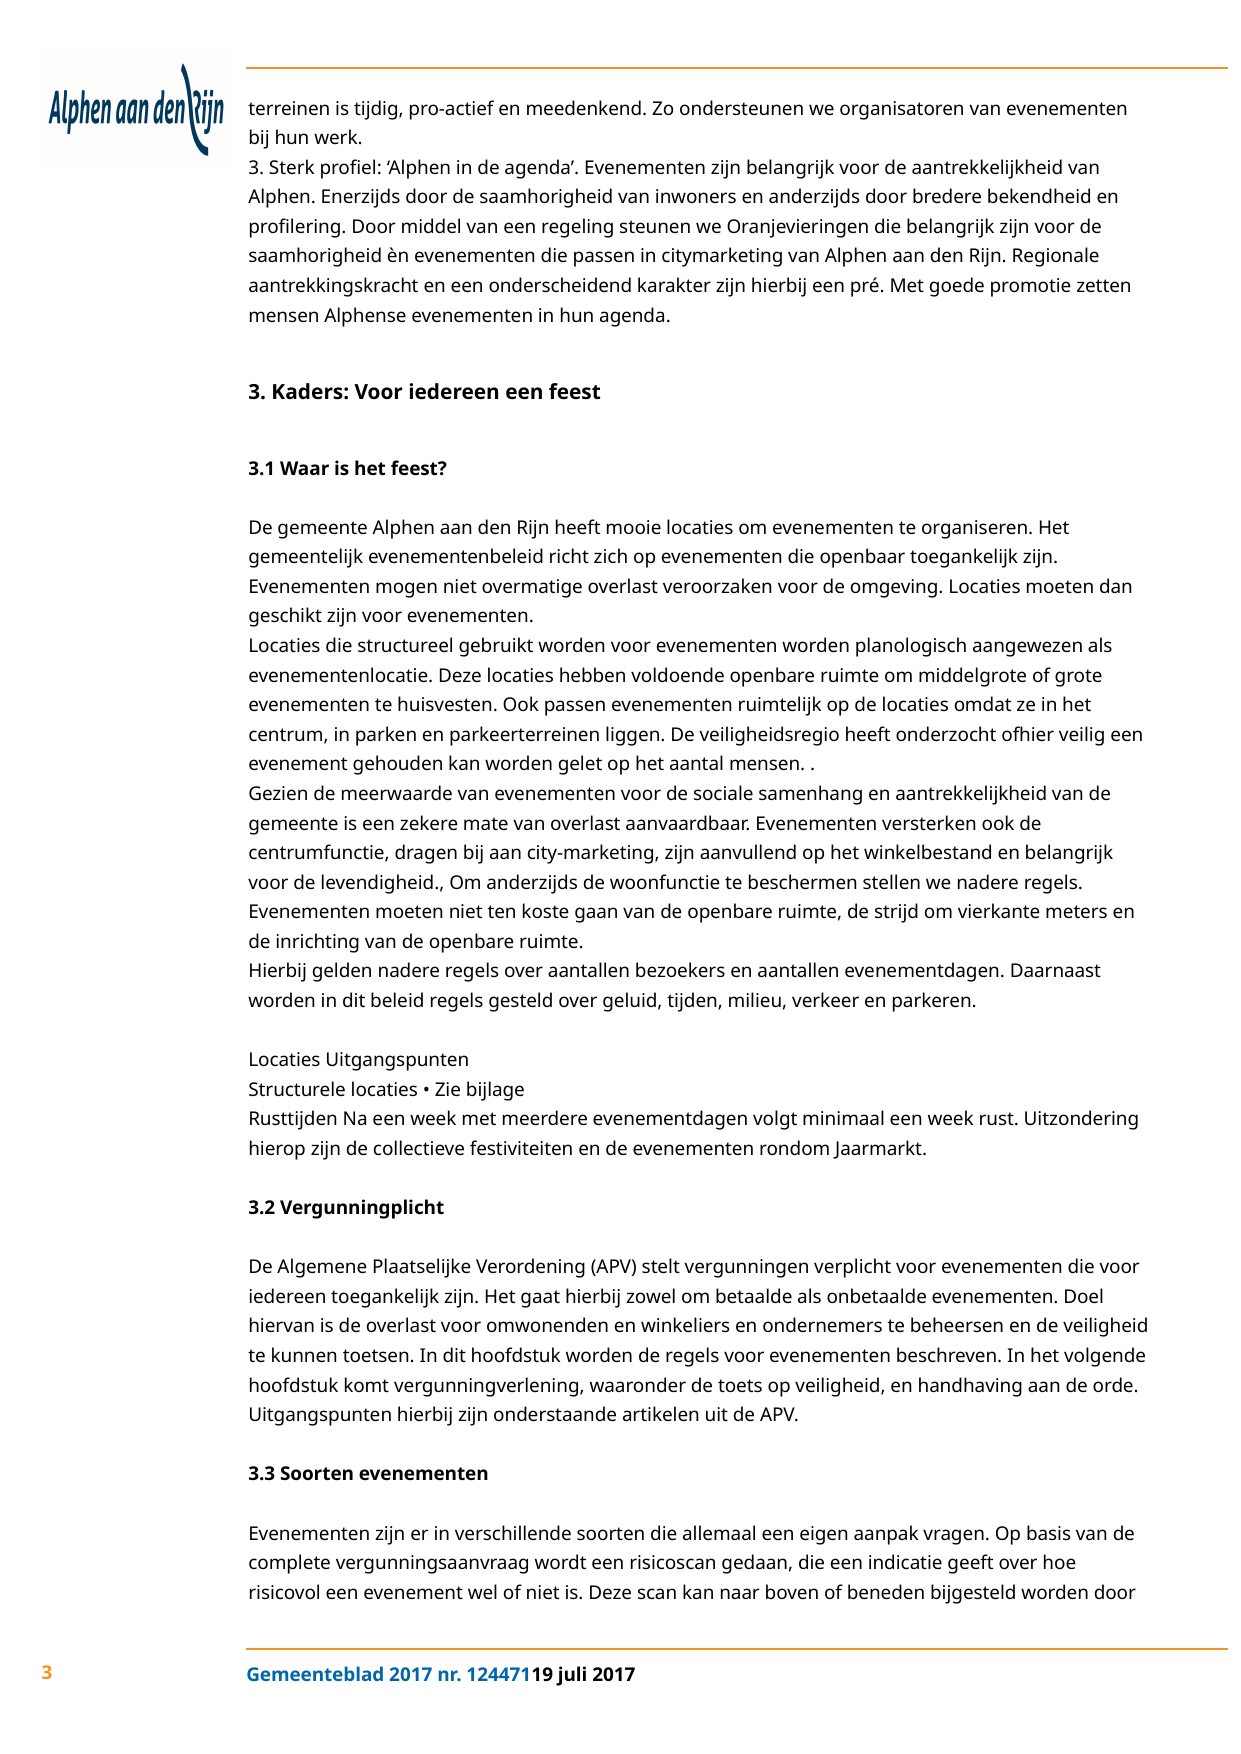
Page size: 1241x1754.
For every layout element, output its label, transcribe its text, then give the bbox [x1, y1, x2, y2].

text 3.3 Soorten evenementen [248, 1461, 1152, 1486]
text De gemeente Alphen aan den Rijn heeft mooie locaties om evenementen te organiseren. Het gemeentelijk evenementenbeleid richt zich op evenementen die openbaar toegankelijk zijn. Evenementen mogen niet overmatige overlast veroorzaken voor de omgeving. Locaties moeten dan geschikt zijn voor evenementen. [248, 514, 1152, 628]
text 3.2 Vergunningplicht [248, 1194, 1152, 1220]
text De Algemene Plaatselijke Verordening (APV) stelt vergunningen verplicht voor evenementen die voor iedereen toegankelijk zijn. Het gaat hierbij zowel om betaalde als onbetaalde evenementen. Doel hiervan is de overlast voor omwonenden en winkeliers en ondernemers te beheersen en de veiligheid te kunnen toetsen. In dit hoofdstuk worden de regels voor evenementen beschreven. In het volgende hoofdstuk komt vergunningverlening, waaronder de toets op veiligheid, en handhaving aan de orde. Uitgangspunten hierbij zijn onderstaande artikelen uit de APV. [248, 1253, 1152, 1427]
text Gezien de meerwaarde van evenementen voor de sociale samenhang en aantrekkelijkheid van de gemeente is een zekere mate van overlast aanvaardbaar. Evenementen versterken ook de centrumfunctie, dragen bij aan city-marketing, zijn aanvullend op het winkelbestand en belangrijk voor de levendigheid., Om anderzijds de woonfunctie te beschermen stellen we nadere regels. Evenementen moeten niet ten koste gaan van de openbare ruimte, de strijd om vierkante meters en de inrichting van de openbare ruimte. [248, 780, 1152, 954]
picture [41, 47, 231, 172]
text Locaties Uitgangspunten [248, 1046, 1152, 1072]
text 3. Kaders: Voor iedereen een feest [248, 377, 1152, 406]
text 3.1 Waar is het feest? [248, 455, 1152, 481]
text Locaties die structureel gebruikt worden voor evenementen worden planologisch aangewezen als evenementenlocatie. Deze locaties hebben voldoende openbare ruimte om middelgrote of grote evenementen te huisvesten. Ook passen evenementen ruimtelijk op de locaties omdat ze in het centrum, in parken en parkeerterreinen liggen. De veiligheidsregio heeft onderzocht ofhier veilig een evenement gehouden kan worden gelet op het aantal mensen. . [248, 632, 1152, 776]
text Rusttijden Na een week met meerdere evenementdagen volgt minimaal een week rust. Uitzondering hierop zijn de collectieve festiviteiten en de evenementen rondom Jaarmarkt. [248, 1106, 1152, 1161]
text Evenementen zijn er in verschillende soorten die allemaal een eigen aanpak vragen. Op basis van de complete vergunningsaanvraag wordt een risicoscan gedaan, die een indicatie geeft over hoe risicovol een evenement wel of niet is. Deze scan kan naar boven of beneden bijgesteld worden door [248, 1520, 1152, 1605]
text Structurele locaties • Zie bijlage [248, 1076, 1152, 1102]
text terreinen is tijdig, pro-actief en meedenkend. Zo ondersteunen we organisatoren van evenementen bij hun werk. [248, 95, 1152, 150]
text 3. Sterk profiel: ‘Alphen in de agenda’. Evenementen zijn belangrijk voor de aantrekkelijkheid van Alphen. Enerzijds door de saamhorigheid van inwoners en anderzijds door bredere bekendheid en profilering. Door middel van een regeling steunen we Oranjevieringen die belangrijk zijn voor de saamhorigheid èn evenementen die passen in citymarketing van Alphen aan den Rijn. Regionale aantrekkingskracht en een onderscheidend karakter zijn hierbij een pré. Met goede promotie zetten mensen Alphense evenementen in hun agenda. [248, 154, 1152, 328]
text Hierbij gelden nadere regels over aantallen bezoekers en aantallen evenementdagen. Daarnaast worden in dit beleid regels gesteld over geluid, tijden, milieu, verkeer en parkeren. [248, 958, 1152, 1013]
